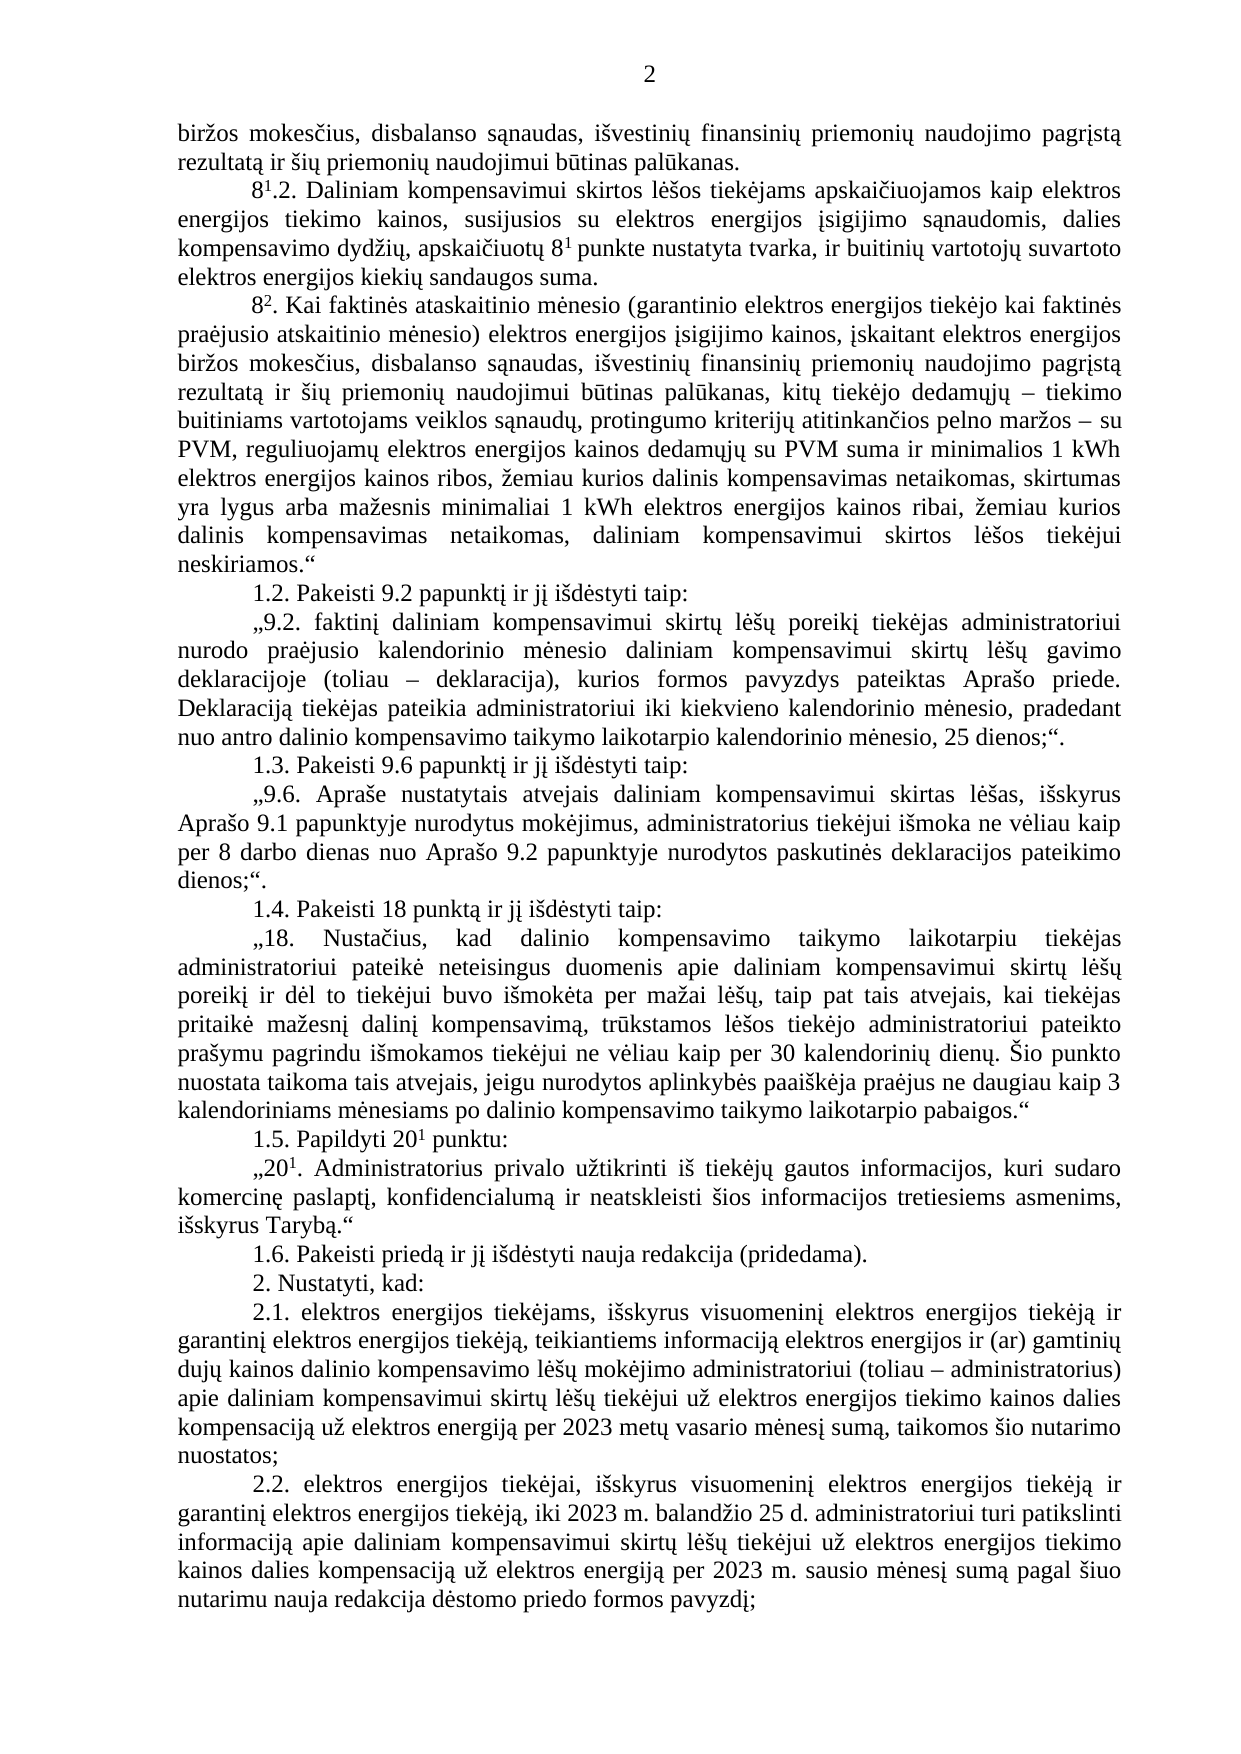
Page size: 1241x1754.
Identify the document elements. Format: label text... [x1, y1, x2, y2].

text „9.6. Apraše nustatytais atvejais daliniam kompensavimui skirtas lėšas, išskyrus Aprašo 9.1 papunktyje nurodytus mokėjimus, administratorius tiekėjui išmoka ne vėliau kaip per 8 darbo dienas nuo Aprašo 9.2 papunktyje nurodytos paskutinės deklaracijos pateikimo dienos;“. [177, 779, 1122, 894]
text 1.3. Pakeisti 9.6 papunktį ir jį išdėstyti taip: [177, 751, 1122, 779]
text „9.2. faktinį daliniam kompensavimui skirtų lėšų poreikį tiekėjas administratoriui nurodo praėjusio kalendorinio mėnesio daliniam kompensavimui skirtų lėšų gavimo deklaracijoje (toliau – deklaracija), kurios formos pavyzdys pateiktas Aprašo priede. Deklaraciją tiekėjas pateikia administratoriui iki kiekvieno kalendorinio mėnesio, pradedant nuo antro dalinio kompensavimo taikymo laikotarpio kalendorinio mėnesio, 25 dienos;“. [177, 607, 1122, 751]
text „18. Nustačius, kad dalinio kompensavimo taikymo laikotarpiu tiekėjas administratoriui pateikė neteisingus duomenis apie daliniam kompensavimui skirtų lėšų poreikį ir dėl to tiekėjui buvo išmokėta per mažai lėšų, taip pat tais atvejais, kai tiekėjas pritaikė mažesnį dalinį kompensavimą, trūkstamos lėšos tiekėjo administratoriui pateikto prašymu pagrindu išmokamos tiekėjui ne vėliau kaip per 30 kalendorinių dienų. Šio punkto nuostata taikoma tais atvejais, jeigu nurodytos aplinkybės paaiškėja praėjus ne daugiau kaip 3 kalendoriniams mėnesiams po dalinio kompensavimo taikymo laikotarpio pabaigos.“ [177, 923, 1122, 1124]
text „201. Administratorius privalo užtikrinti iš tiekėjų gautos informacijos, kuri sudaro komercinę paslaptį, konfidencialumą ir neatskleisti šios informacijos tretiesiems asmenims, išskyrus Tarybą.“ [177, 1153, 1122, 1239]
text 81.2. Daliniam kompensavimui skirtos lėšos tiekėjams apskaičiuojamos kaip elektros energijos tiekimo kainos, susijusios su elektros energijos įsigijimo sąnaudomis, dalies kompensavimo dydžių, apskaičiuotų 81 punkte nustatyta tvarka, ir buitinių vartotojų suvartoto elektros energijos kiekių sandaugos suma. [177, 176, 1122, 291]
text 2.1. elektros energijos tiekėjams, išskyrus visuomeninį elektros energijos tiekėją ir garantinį elektros energijos tiekėją, teikiantiems informaciją elektros energijos ir (ar) gamtinių dujų kainos dalinio kompensavimo lėšų mokėjimo administratoriui (toliau – administratorius) apie daliniam kompensavimui skirtų lėšų tiekėjui už elektros energijos tiekimo kainos dalies kompensaciją už elektros energiją per 2023 metų vasario mėnesį sumą, taikomos šio nutarimo nuostatos; [177, 1297, 1122, 1469]
text 2.2. elektros energijos tiekėjai, išskyrus visuomeninį elektros energijos tiekėją ir garantinį elektros energijos tiekėją, iki 2023 m. balandžio 25 d. administratoriui turi patikslinti informaciją apie daliniam kompensavimui skirtų lėšų tiekėjui už elektros energijos tiekimo kainos dalies kompensaciją už elektros energiją per 2023 m. sausio mėnesį sumą pagal šiuo nutarimu nauja redakcija dėstomo priedo formos pavyzdį; [177, 1469, 1122, 1613]
text 1.2. Pakeisti 9.2 papunktį ir jį išdėstyti taip: [177, 578, 1122, 607]
text 82. Kai faktinės ataskaitinio mėnesio (garantinio elektros energijos tiekėjo kai faktinės praėjusio atskaitinio mėnesio) elektros energijos įsigijimo kainos, įskaitant elektros energijos biržos mokesčius, disbalanso sąnaudas, išvestinių finansinių priemonių naudojimo pagrįstą rezultatą ir šių priemonių naudojimui būtinas palūkanas, kitų tiekėjo dedamųjų – tiekimo buitiniams vartotojams veiklos sąnaudų, protingumo kriterijų atitinkančios pelno maržos – su PVM, reguliuojamų elektros energijos kainos dedamųjų su PVM suma ir minimalios 1 kWh elektros energijos kainos ribos, žemiau kurios dalinis kompensavimas netaikomas, skirtumas yra lygus arba mažesnis minimaliai 1 kWh elektros energijos kainos ribai, žemiau kurios dalinis kompensavimas netaikomas, daliniam kompensavimui skirtos lėšos tiekėjui neskiriamos.“ [177, 291, 1122, 578]
text 1.4. Pakeisti 18 punktą ir jį išdėstyti taip: [177, 894, 1122, 923]
text 1.6. Pakeisti priedą ir jį išdėstyti nauja redakcija (pridedama). [177, 1239, 1122, 1268]
text biržos mokesčius, disbalanso sąnaudas, išvestinių finansinių priemonių naudojimo pagrįstą rezultatą ir šių priemonių naudojimui būtinas palūkanas. [177, 118, 1122, 176]
text 1.5. Papildyti 201 punktu: [177, 1124, 1122, 1153]
text 2. Nustatyti, kad: [177, 1268, 1122, 1297]
